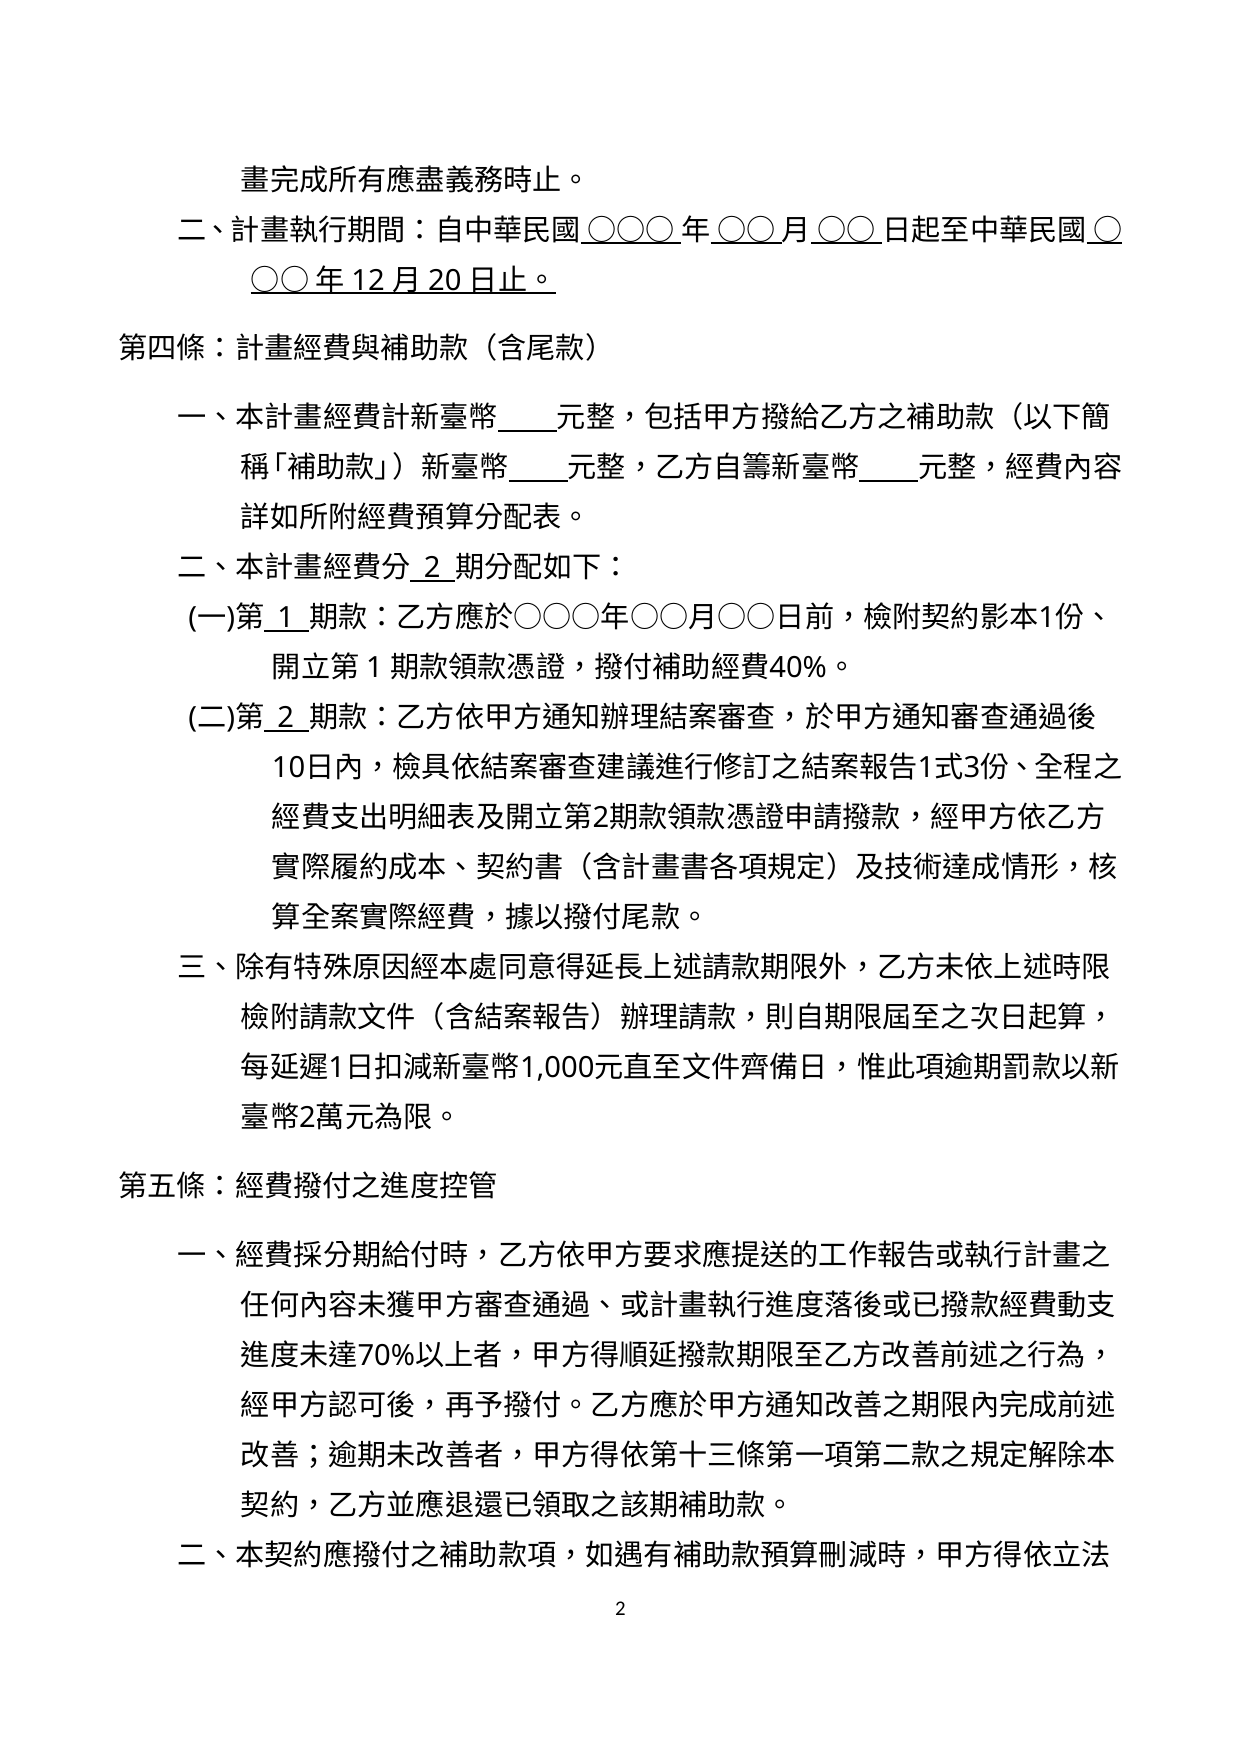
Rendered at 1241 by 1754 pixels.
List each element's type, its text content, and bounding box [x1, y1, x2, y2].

text 第四條：計畫經費與補助款（含尾款） [118, 319, 1122, 369]
text 二、本計畫經費分 2 期分配如下： [177, 537, 1122, 587]
text (一)第 1 期款：乙方應於○○○年○○月○○日前，檢附契約影本1份、開立第 1 期款領款憑證，撥付補助經費40%。 [165, 587, 1122, 687]
text 第五條：經費撥付之進度控管 [118, 1156, 1122, 1206]
text 畫完成所有應盡義務時止。 [177, 150, 1122, 200]
text 二、本契約應撥付之補助款項，如遇有補助款預算刪減時，甲方得依立法 [177, 1525, 1122, 1575]
text 一、經費採分期給付時，乙方依甲方要求應提送的工作報告或執行計畫之任何內容未獲甲方審查通過、或計畫執行進度落後或已撥款經費動支進度未達70%以上者，甲方得順延撥款期限至乙方改善前述之行為，經甲方認可後，再予撥付。乙方應於甲方通知改善之期限內完成前述改善；逾期未改善者，甲方得依第十三條第一項第二款之規定解除本契約，乙方並應退還已領取之該期補助款。 [177, 1225, 1122, 1525]
text 三、除有特殊原因經本處同意得延長上述請款期限外，乙方未依上述時限檢附請款文件（含結案報告）辦理請款，則自期限屆至之次日起算，每延遲1日扣減新臺幣1,000元直至文件齊備日，惟此項逾期罰款以新臺幣2萬元為限。 [177, 937, 1122, 1137]
text 二、計畫執行期間：自中華民國 ○○○ 年 ○○ 月 ○○ 日起至中華民國 ○○○ 年 12 月 20 日止。 [177, 200, 1122, 300]
text 一、本計畫經費計新臺幣 元整，包括甲方撥給乙方之補助款（以下簡稱「補助款」）新臺幣 元整，乙方自籌新臺幣 元整，經費內容詳如所附經費預算分配表。 [177, 387, 1122, 537]
